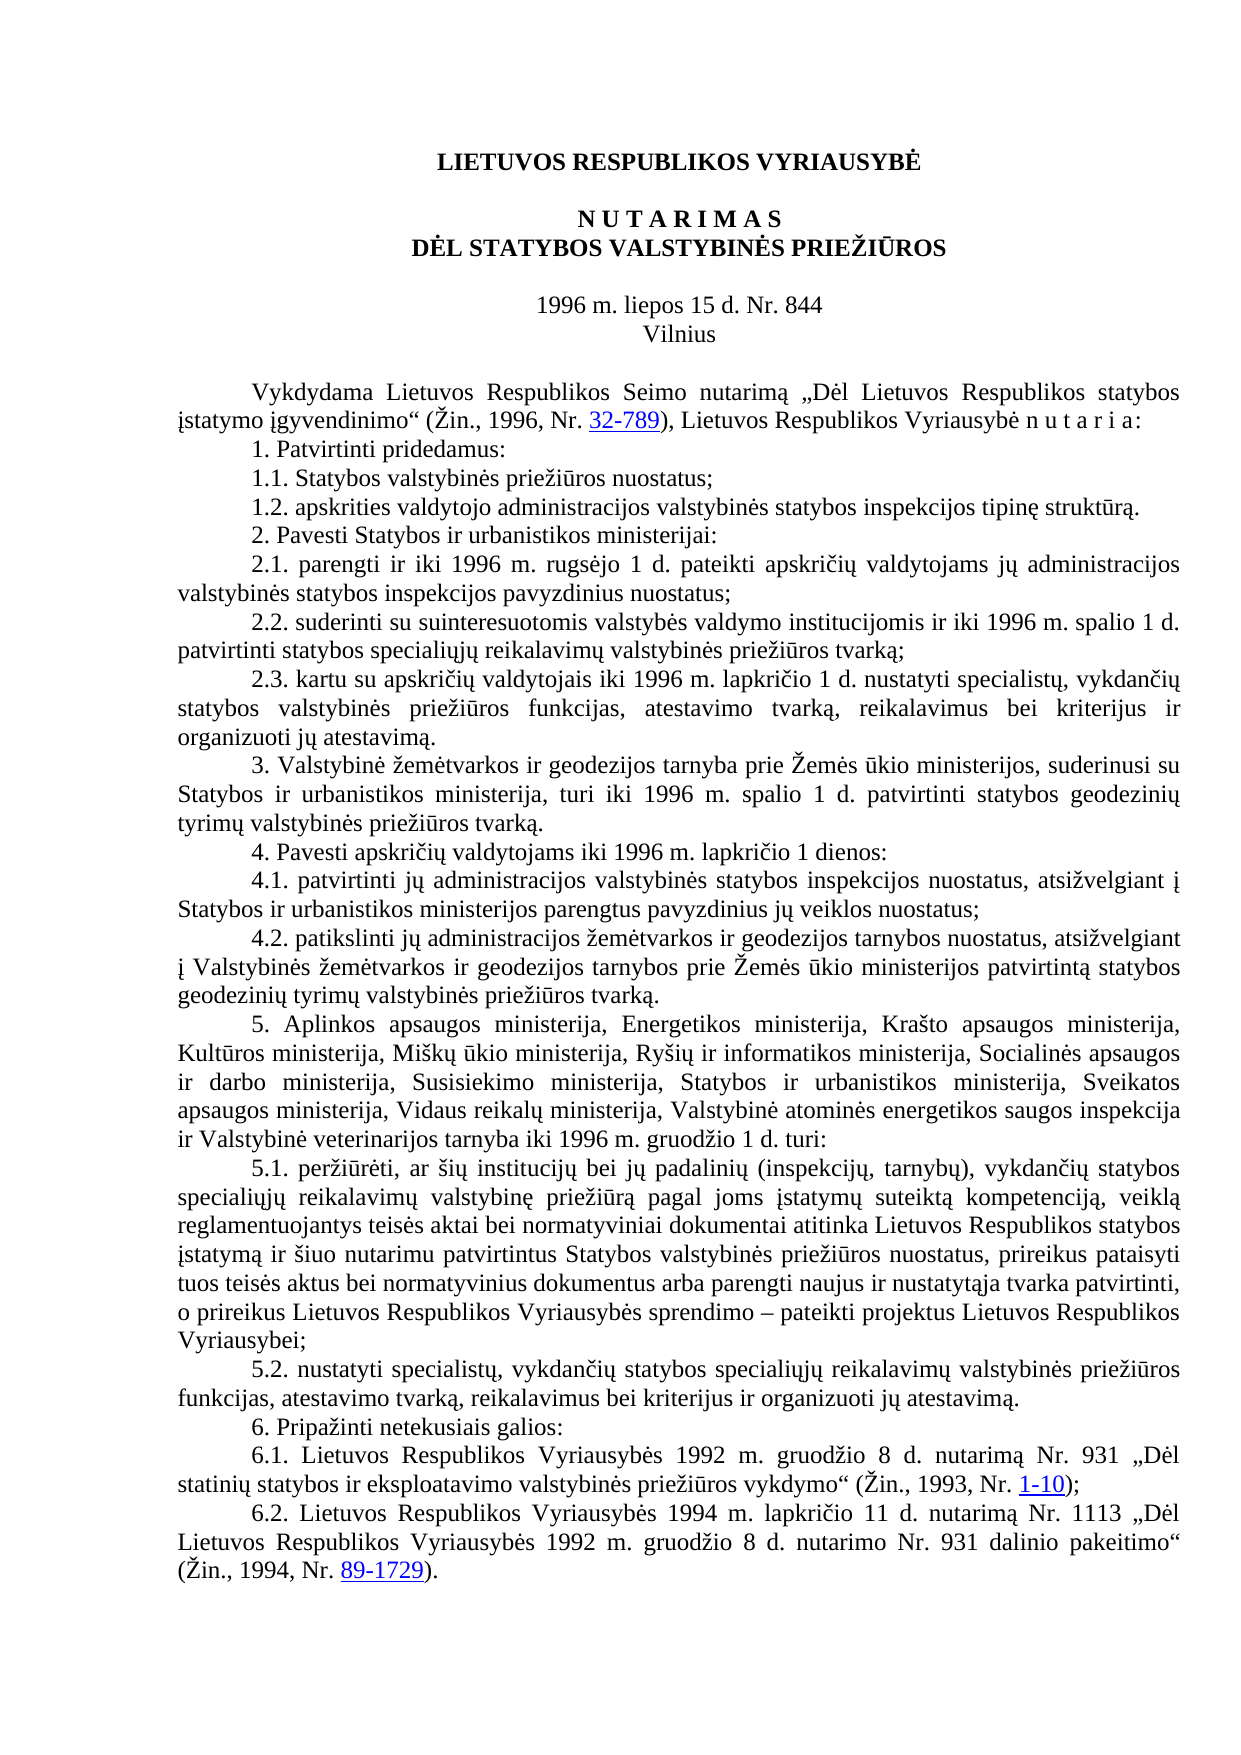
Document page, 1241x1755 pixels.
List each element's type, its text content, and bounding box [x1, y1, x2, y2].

text Vilnius [177, 319, 1181, 348]
text 4.2. patikslinti jų administracijos žemėtvarkos ir geodezijos tarnybos nuostatus, atsižvelgiant į Valstybinės žemėtvarkos ir geodezijos tarnybos prie Žemės ūkio ministerijos patvirtintą statybos geodezinių tyrimų valstybinės priežiūros tvarką. [177, 923, 1181, 1009]
text 1. Patvirtinti pridedamus: [177, 434, 1181, 463]
text 1.2. apskrities valdytojo administracijos valstybinės statybos inspekcijos tipinę struktūrą. [177, 492, 1181, 521]
text 6.2. Lietuvos Respublikos Vyriausybės 1994 m. lapkričio 11 d. nutarimą Nr. 1113 „Dėl Lietuvos Respublikos Vyriausybės 1992 m. gruodžio 8 d. nutarimo Nr. 931 dalinio pakeitimo“ (Žin., 1994, Nr. 89-1729). [177, 1498, 1181, 1584]
text 6. Pripažinti netekusiais galios: [177, 1412, 1181, 1441]
text LIETUVOS RESPUBLIKOS VYRIAUSYBĖ [177, 147, 1181, 176]
text N U T A R I M A S [177, 204, 1181, 233]
text 4.1. patvirtinti jų administracijos valstybinės statybos inspekcijos nuostatus, atsižvelgiant į Statybos ir urbanistikos ministerijos parengtus pavyzdinius jų veiklos nuostatus; [177, 866, 1181, 923]
text 2.1. parengti ir iki 1996 m. rugsėjo 1 d. pateikti apskričių valdytojams jų administracijos valstybinės statybos inspekcijos pavyzdinius nuostatus; [177, 549, 1181, 607]
text 5.1. peržiūrėti, ar šių institucijų bei jų padalinių (inspekcijų, tarnybų), vykdančių statybos specialiųjų reikalavimų valstybinę priežiūrą pagal joms įstatymų suteiktą kompetenciją, veiklą reglamentuojantys teisės aktai bei normatyviniai dokumentai atitinka Lietuvos Respublikos statybos įstatymą ir šiuo nutarimu patvirtintus Statybos valstybinės priežiūros nuostatus, prireikus pataisyti tuos teisės aktus bei normatyvinius dokumentus arba parengti naujus ir nustatytąja tvarka patvirtinti, o prireikus Lietuvos Respublikos Vyriausybės sprendimo – pateikti projektus Lietuvos Respublikos Vyriausybei; [177, 1153, 1181, 1354]
text 2.3. kartu su apskričių valdytojais iki 1996 m. lapkričio 1 d. nustatyti specialistų, vykdančių statybos valstybinės priežiūros funkcijas, atestavimo tvarką, reikalavimus bei kriterijus ir organizuoti jų atestavimą. [177, 664, 1181, 751]
text 3. Valstybinė žemėtvarkos ir geodezijos tarnyba prie Žemės ūkio ministerijos, suderinusi su Statybos ir urbanistikos ministerija, turi iki 1996 m. spalio 1 d. patvirtinti statybos geodezinių tyrimų valstybinės priežiūros tvarką. [177, 751, 1181, 837]
text 6.1. Lietuvos Respublikos Vyriausybės 1992 m. gruodžio 8 d. nutarimą Nr. 931 „Dėl statinių statybos ir eksploatavimo valstybinės priežiūros vykdymo“ (Žin., 1993, Nr. 1-10); [177, 1441, 1181, 1498]
text Vykdydama Lietuvos Respublikos Seimo nutarimą „Dėl Lietuvos Respublikos statybos įstatymo įgyvendinimo“ (Žin., 1996, Nr. 32-789), Lietuvos Respublikos Vyriausybė nutaria: [177, 377, 1181, 434]
text 5.2. nustatyti specialistų, vykdančių statybos specialiųjų reikalavimų valstybinės priežiūros funkcijas, atestavimo tvarką, reikalavimus bei kriterijus ir organizuoti jų atestavimą. [177, 1354, 1181, 1412]
text 1996 m. liepos 15 d. Nr. 844 [177, 291, 1181, 319]
text 2. Pavesti Statybos ir urbanistikos ministerijai: [177, 521, 1181, 549]
text 2.2. suderinti su suinteresuotomis valstybės valdymo institucijomis ir iki 1996 m. spalio 1 d. patvirtinti statybos specialiųjų reikalavimų valstybinės priežiūros tvarką; [177, 607, 1181, 664]
text 5. Aplinkos apsaugos ministerija, Energetikos ministerija, Krašto apsaugos ministerija, Kultūros ministerija, Miškų ūkio ministerija, Ryšių ir informatikos ministerija, Socialinės apsaugos ir darbo ministerija, Susisiekimo ministerija, Statybos ir urbanistikos ministerija, Sveikatos apsaugos ministerija, Vidaus reikalų ministerija, Valstybinė atominės energetikos saugos inspekcija ir Valstybinė veterinarijos tarnyba iki 1996 m. gruodžio 1 d. turi: [177, 1009, 1181, 1153]
text DĖL STATYBOS VALSTYBINĖS PRIEŽIŪROS [177, 233, 1181, 262]
text 1.1. Statybos valstybinės priežiūros nuostatus; [177, 463, 1181, 492]
text 4. Pavesti apskričių valdytojams iki 1996 m. lapkričio 1 dienos: [177, 837, 1181, 866]
